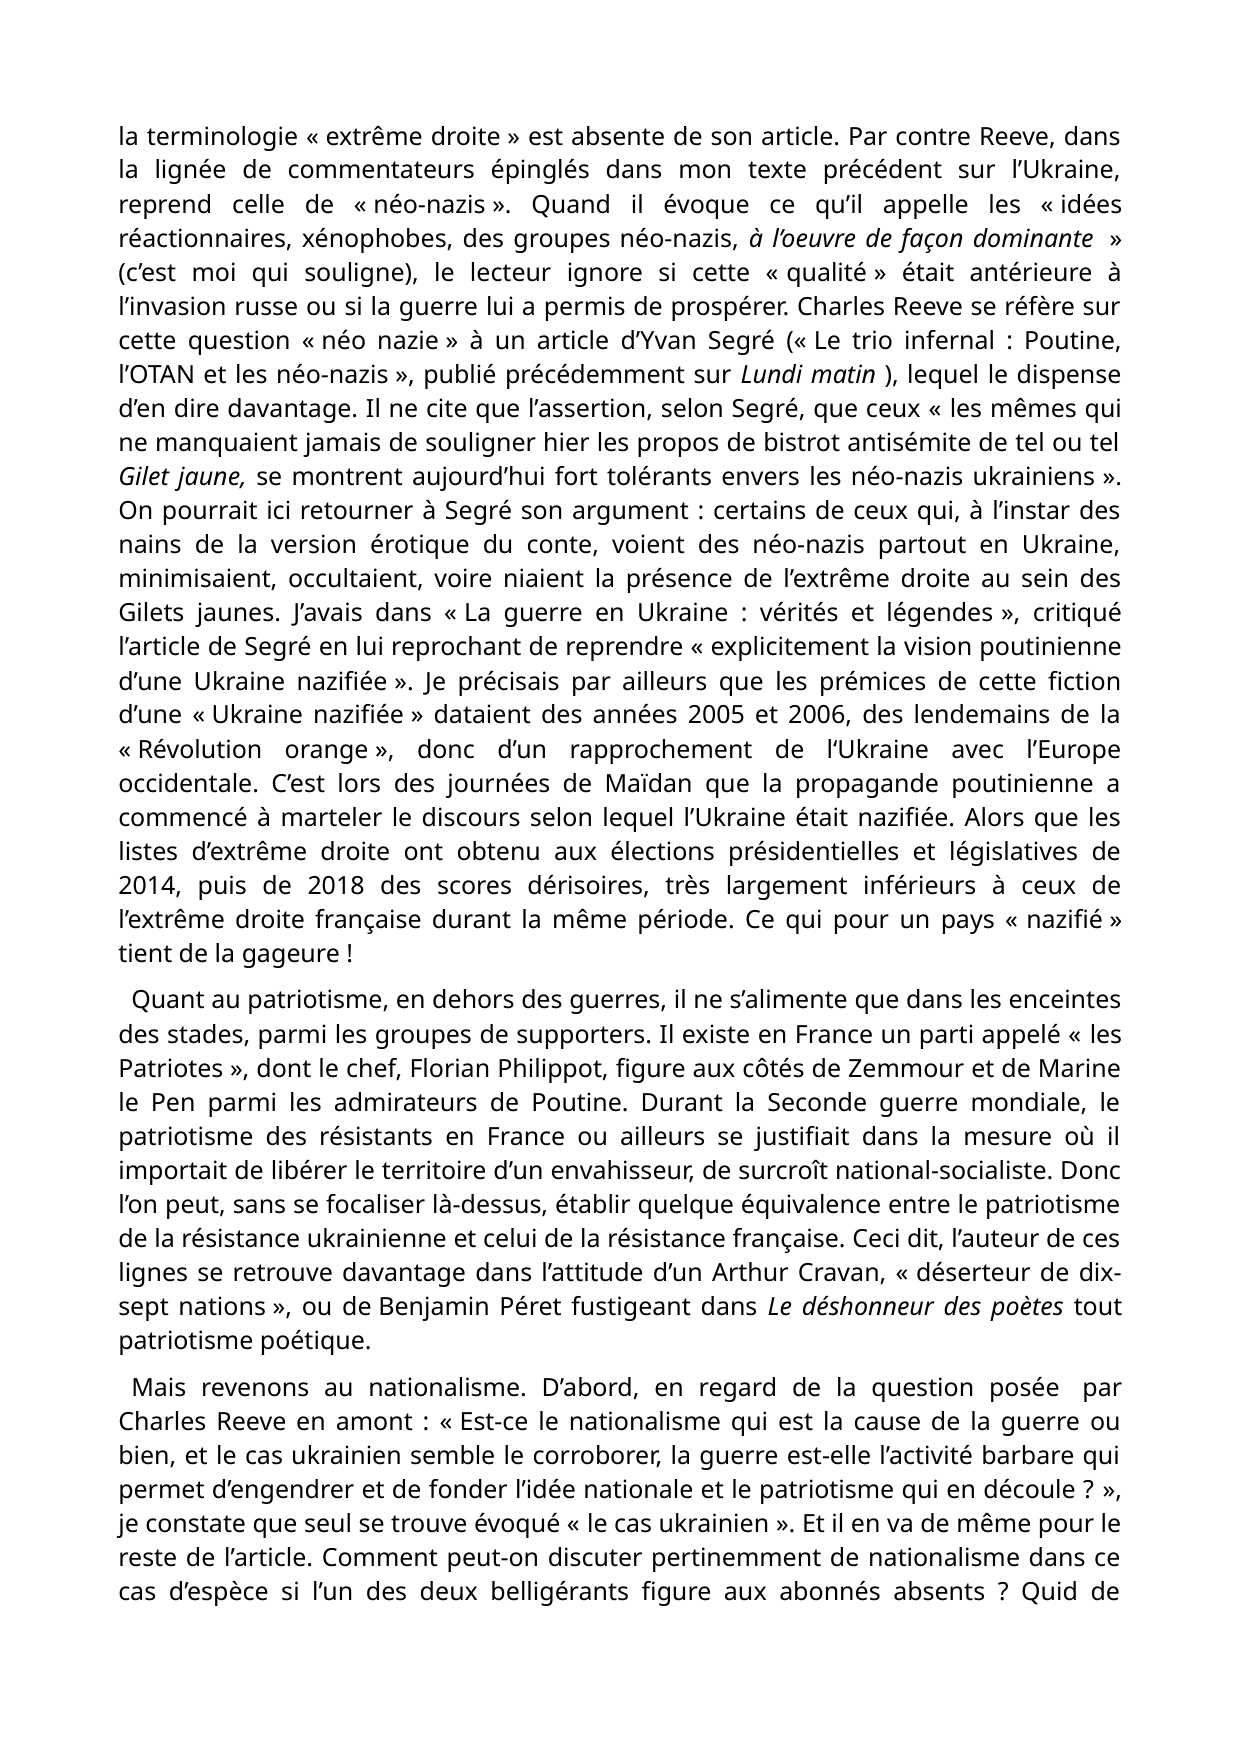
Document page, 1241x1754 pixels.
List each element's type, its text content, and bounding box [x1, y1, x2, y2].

text la terminologie « extrême droite » est absente de son article. Par contre Reeve, dans la lignée de commentateurs épinglés dans mon texte précédent sur l’Ukraine, reprend celle de « néo-nazis ». Quand il évoque ce qu’il appelle les « idées réactionnaires, xénophobes, des groupes néo-nazis, à l’oeuvre de façon dominante » (c’est moi qui souligne), le lecteur ignore si cette « qualité » était antérieure à l’invasion russe ou si la guerre lui a permis de prospérer. Charles Reeve se réfère sur cette question « néo nazie » à un article d’Yvan Segré (« Le trio infernal : Poutine, l’OTAN et les néo-nazis », publié précédemment sur Lundi matin ), lequel le dispense d’en dire davantage. Il ne cite que l’assertion, selon Segré, que ceux « les mêmes qui ne manquaient jamais de souligner hier les propos de bistrot antisémite de tel ou tel Gilet jaune, se montrent aujourd’hui fort tolérants envers les néo-nazis ukrainiens ». On pourrait ici retourner à Segré son argument : certains de ceux qui, à l’instar des nains de la version érotique du conte, voient des néo-nazis partout en Ukraine, minimisaient, occultaient, voire niaient la présence de l’extrême droite au sein des Gilets jaunes. J’avais dans « La guerre en Ukraine : vérités et légendes », critiqué l’article de Segré en lui reprochant de reprendre « explicitement la vision poutinienne d’une Ukraine nazifiée ». Je précisais par ailleurs que les prémices de cette fiction d’une « Ukraine nazifiée » dataient des années 2005 et 2006, des lendemains de la « Révolution orange », donc d’un rapprochement de l‘Ukraine avec l’Europe occidentale. C’est lors des journées de Maïdan que la propagande poutinienne a commencé à marteler le discours selon lequel l’Ukraine était nazifiée. Alors que les listes d’extrême droite ont obtenu aux élections présidentielles et législatives de 2014, puis de 2018 des scores dérisoires, très largement inférieurs à ceux de l’extrême droite française durant la même période. Ce qui pour un pays « nazifié » tient de la gageure ! [118, 118, 1122, 970]
text Quant au patriotisme, en dehors des guerres, il ne s’alimente que dans les enceintes des stades, parmi les groupes de supporters. Il existe en France un parti appelé « les Patriotes », dont le chef, Florian Philippot, figure aux côtés de Zemmour et de Marine le Pen parmi les admirateurs de Poutine. Durant la Seconde guerre mondiale, le patriotisme des résistants en France ou ailleurs se justifiait dans la mesure où il importait de libérer le territoire d’un envahisseur, de surcroît national-socialiste. Donc l’on peut, sans se focaliser là-dessus, établir quelque équivalence entre le patriotisme de la résistance ukrainienne et celui de la résistance française. Ceci dit, l’auteur de ces lignes se retrouve davantage dans l’attitude d’un Arthur Cravan, « déserteur de dix-sept nations », ou de Benjamin Péret fustigeant dans Le déshonneur des poètes tout patriotisme poétique. [118, 982, 1122, 1357]
text Mais revenons au nationalisme. D’abord, en regard de la question posée par Charles Reeve en amont : « Est-ce le nationalisme qui est la cause de la guerre ou bien, et le cas ukrainien semble le corroborer, la guerre est-elle l’activité barbare qui permet d’engendrer et de fonder l’idée nationale et le patriotisme qui en découle ? », je constate que seul se trouve évoqué « le cas ukrainien ». Et il en va de même pour le reste de l’article. Comment peut-on discuter pertinemment de nationalisme dans ce cas d’espèce si l’un des deux belligérants figure aux abonnés absents ? Quid de [118, 1369, 1122, 1608]
